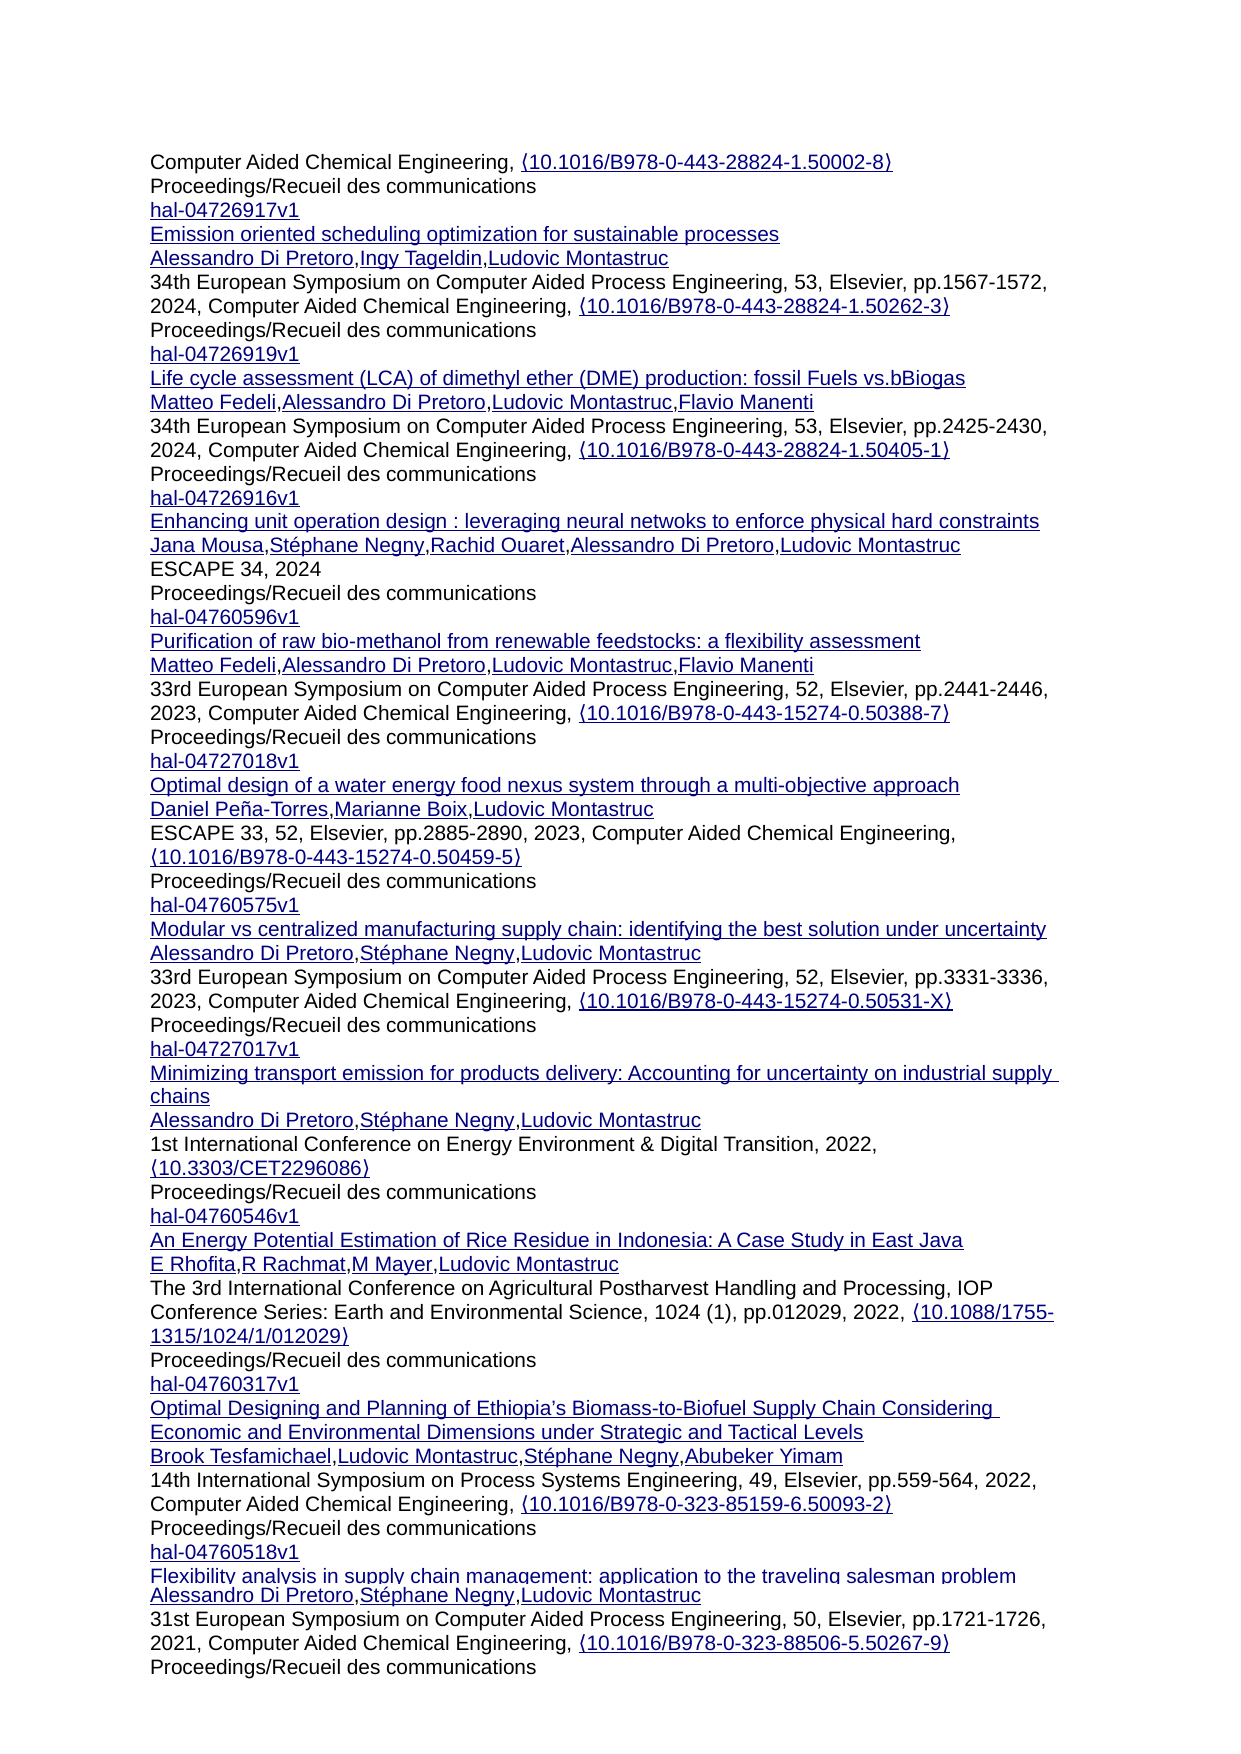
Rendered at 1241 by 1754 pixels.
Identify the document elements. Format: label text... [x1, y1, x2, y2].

table_cell Optimal Designing and Planning of Ethiopia’s Biomass-to-Biofuel Supply Chain Considering Economic and Environmental Dimensions under Strategic and Tactical Levels Brook Tesfamichael,Ludovic Montastruc,Stéphane Negny,Abubeker Yimam 14th International Symposium on Process Systems Engineering, 49, Elsevier, pp.559-564, 2022, Computer Aided Chemical Engineering, ⟨10.1016/B978-0-323-85159-6.50093-2⟩ Proceedings/Recueil des communications hal-04760518v1 [150, 1396, 1090, 1563]
table_cell Optimal design of a water energy food nexus system through a multi-objective approach Daniel Peña-Torres,Marianne Boix,Ludovic Montastruc ESCAPE 33, 52, Elsevier, pp.2885-2890, 2023, Computer Aided Chemical Engineering, ⟨10.1016/B978-0-443-15274-0.50459-5⟩ Proceedings/Recueil des communications hal-04760575v1 [150, 773, 1090, 917]
table_cell Life cycle assessment (LCA) of dimethyl ether (DME) production: fossil Fuels vs.bBiogas Matteo Fedeli,Alessandro Di Pretoro,Ludovic Montastruc,Flavio Manenti 34th European Symposium on Computer Aided Process Engineering, 53, Elsevier, pp.2425-2430, 2024, Computer Aided Chemical Engineering, ⟨10.1016/B978-0-443-28824-1.50405-1⟩ Proceedings/Recueil des communications hal-04726916v1 [150, 366, 1090, 509]
table_cell An Energy Potential Estimation of Rice Residue in Indonesia: A Case Study in East Java E Rhofita,R Rachmat,M Mayer,Ludovic Montastruc The 3rd International Conference on Agricultural Postharvest Handling and Processing, IOP Conference Series: Earth and Environmental Science, 1024 (1), pp.012029, 2022, ⟨10.1088/1755-1315/1024/1/012029⟩ Proceedings/Recueil des communications hal-04760317v1 [150, 1228, 1090, 1396]
table_cell Minimizing transport emission for products delivery: Accounting for uncertainty on industrial supply chains Alessandro Di Pretoro,Stéphane Negny,Ludovic Montastruc 1st International Conference on Energy Environment & Digital Transition, 2022, ⟨10.3303/CET2296086⟩ Proceedings/Recueil des communications hal-04760546v1 [150, 1060, 1090, 1228]
table_cell Emission oriented scheduling optimization for sustainable processes Alessandro Di Pretoro,Ingy Tageldin,Ludovic Montastruc 34th European Symposium on Computer Aided Process Engineering, 53, Elsevier, pp.1567-1572, 2024, Computer Aided Chemical Engineering, ⟨10.1016/B978-0-443-28824-1.50262-3⟩ Proceedings/Recueil des communications hal-04726919v1 [150, 222, 1090, 366]
table_cell Computer Aided Chemical Engineering, ⟨10.1016/B978-0-443-28824-1.50002-8⟩ Proceedings/Recueil des communications hal-04726917v1 [150, 150, 1090, 222]
table_cell Flexibility analysis in supply chain management: application to the traveling salesman problem Alessandro Di Pretoro,Stéphane Negny,Ludovic Montastruc 31st European Symposium on Computer Aided Process Engineering, 50, Elsevier, pp.1721-1726, 2021, Computer Aided Chemical Engineering, ⟨10.1016/B978-0-323-88506-5.50267-9⟩ Proceedings/Recueil des communications [150, 1564, 1090, 1679]
table_cell Enhancing unit operation design : leveraging neural netwoks to enforce physical hard constraints Jana Mousa,Stéphane Negny,Rachid Ouaret,Alessandro Di Pretoro,Ludovic Montastruc ESCAPE 34, 2024 Proceedings/Recueil des communications hal-04760596v1 [150, 509, 1090, 629]
table_cell Purification of raw bio-methanol from renewable feedstocks: a flexibility assessment Matteo Fedeli,Alessandro Di Pretoro,Ludovic Montastruc,Flavio Manenti 33rd European Symposium on Computer Aided Process Engineering, 52, Elsevier, pp.2441-2446, 2023, Computer Aided Chemical Engineering, ⟨10.1016/B978-0-443-15274-0.50388-7⟩ Proceedings/Recueil des communications hal-04727018v1 [150, 629, 1090, 773]
table_cell Modular vs centralized manufacturing supply chain: identifying the best solution under uncertainty Alessandro Di Pretoro,Stéphane Negny,Ludovic Montastruc 33rd European Symposium on Computer Aided Process Engineering, 52, Elsevier, pp.3331-3336, 2023, Computer Aided Chemical Engineering, ⟨10.1016/B978-0-443-15274-0.50531-X⟩ Proceedings/Recueil des communications hal-04727017v1 [150, 917, 1090, 1060]
